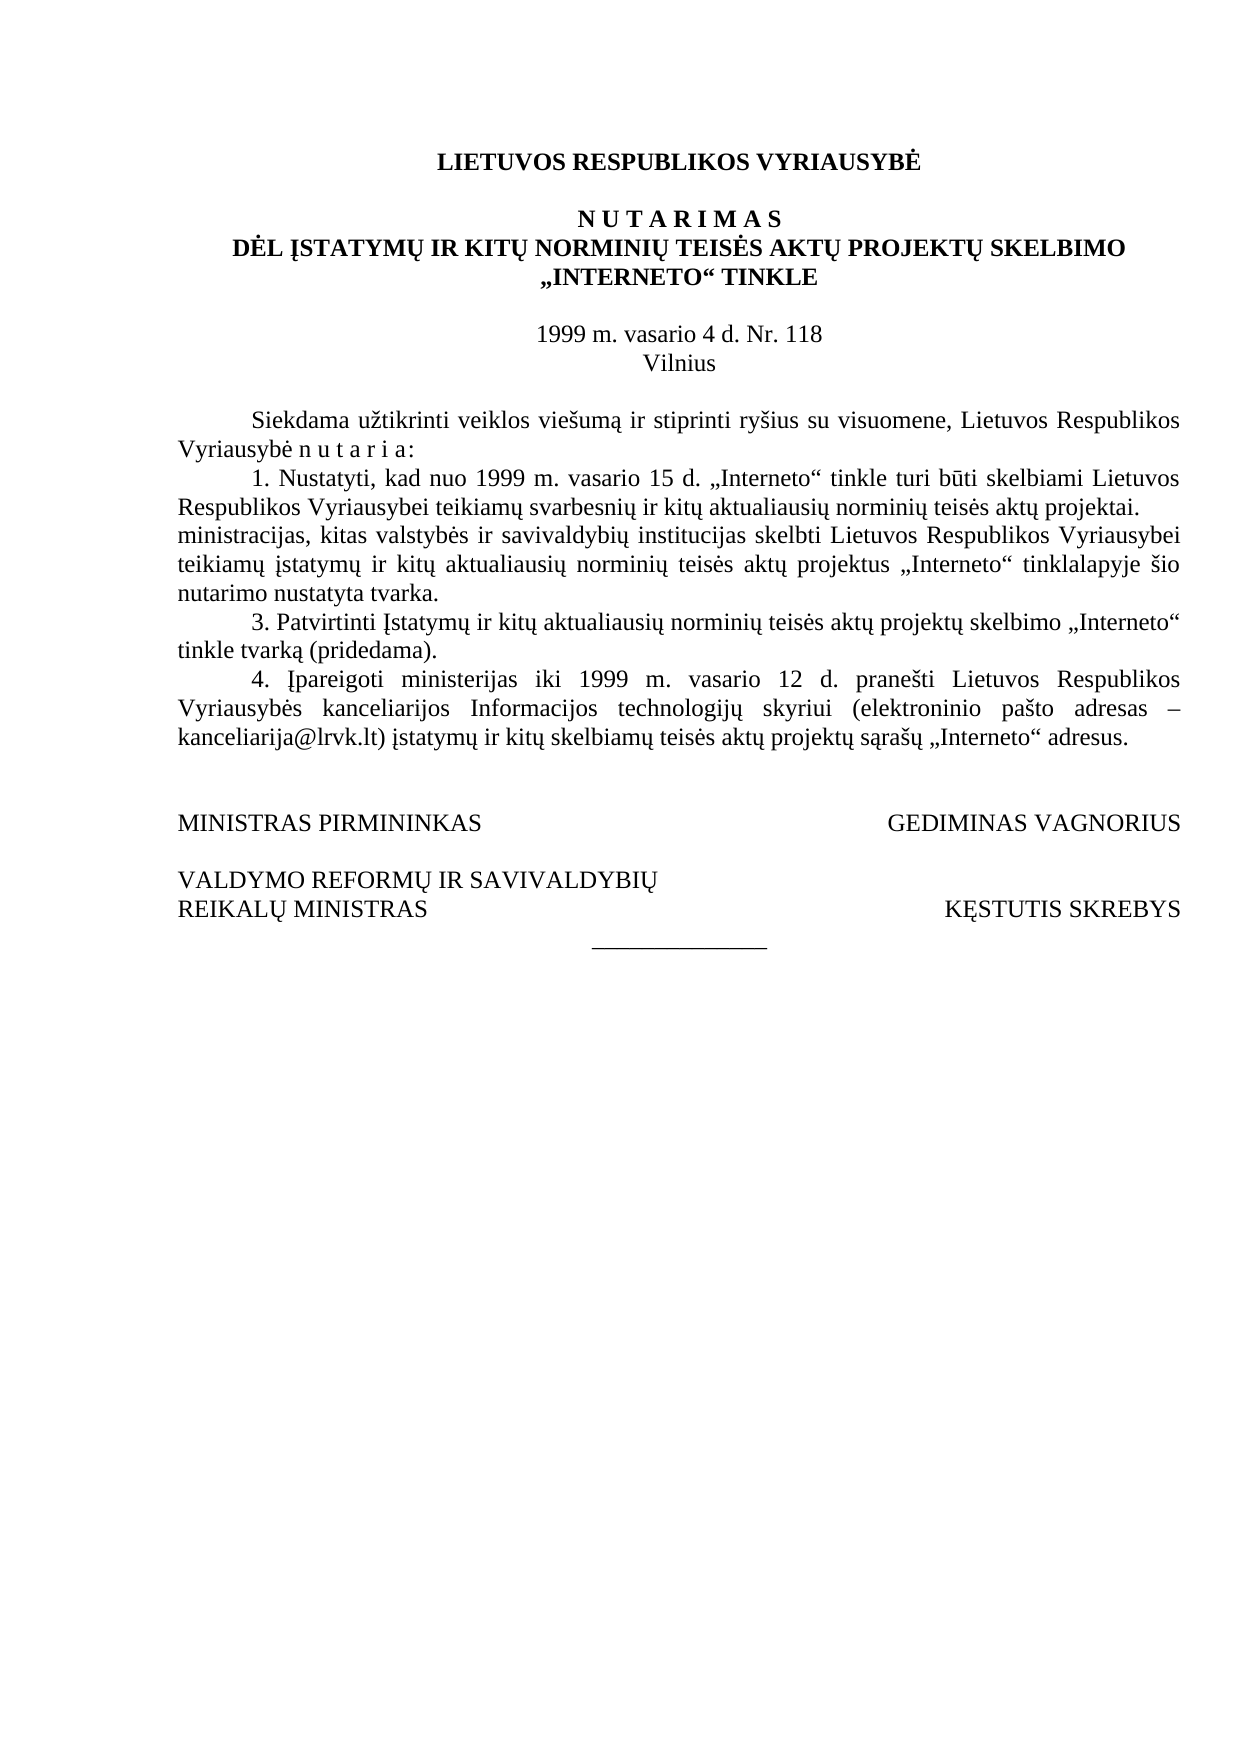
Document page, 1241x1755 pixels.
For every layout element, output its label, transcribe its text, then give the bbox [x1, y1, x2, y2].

text 3. Patvirtinti Įstatymų ir kitų aktualiausių norminių teisės aktų projektų skelbimo „Interneto“ tinkle tvarką (pridedama). [177, 607, 1181, 664]
text Ministras Pirmininkas Gediminas Vagnorius [177, 808, 1181, 837]
text DĖL ĮSTATYMŲ IR KITŲ NORMINIŲ TEISĖS AKTŲ PROJEKTŲ SKELBIMO „INTERNETO“ TINKLE [177, 233, 1181, 291]
text Vilnius [177, 348, 1181, 377]
text Valdymo reformų ir savivaldybių [177, 866, 1181, 894]
text N U T A R I M A S [177, 204, 1181, 233]
text ______________ [177, 923, 1181, 952]
text reikalų ministras Kęstutis Skrebys [177, 894, 1181, 923]
text 4. Įpareigoti ministerijas iki 1999 m. vasario 12 d. pranešti Lietuvos Respublikos Vyriausybės kanceliarijos Informacijos technologijų skyriui (elektroninio pašto adresas – kanceliarija@lrvk.lt) įstatymų ir kitų skelbiamų teisės aktų projektų sąrašų „Interneto“ adresus. [177, 664, 1181, 751]
text 1. Nustatyti, kad nuo 1999 m. vasario 15 d. „Interneto“ tinkle turi būti skelbiami Lietuvos Respublikos Vyriausybei teikiamų svarbesnių ir kitų aktualiausių norminių teisės aktų projektai. [177, 463, 1181, 521]
text LIETUVOS RESPUBLIKOS VYRIAUSYBĖ [177, 147, 1181, 176]
text 1999 m. vasario 4 d. Nr. 118 [177, 319, 1181, 348]
text Siekdama užtikrinti veiklos viešumą ir stiprinti ryšius su visuomene, Lietuvos Respublikos Vyriausybė nutaria: [177, 406, 1181, 463]
text ministracijas, kitas valstybės ir savivaldybių institucijas skelbti Lietuvos Respublikos Vyriausybei teikiamų įstatymų ir kitų aktualiausių norminių teisės aktų projektus „Interneto“ tinklalapyje šio nutarimo nustatyta tvarka. [177, 521, 1181, 607]
